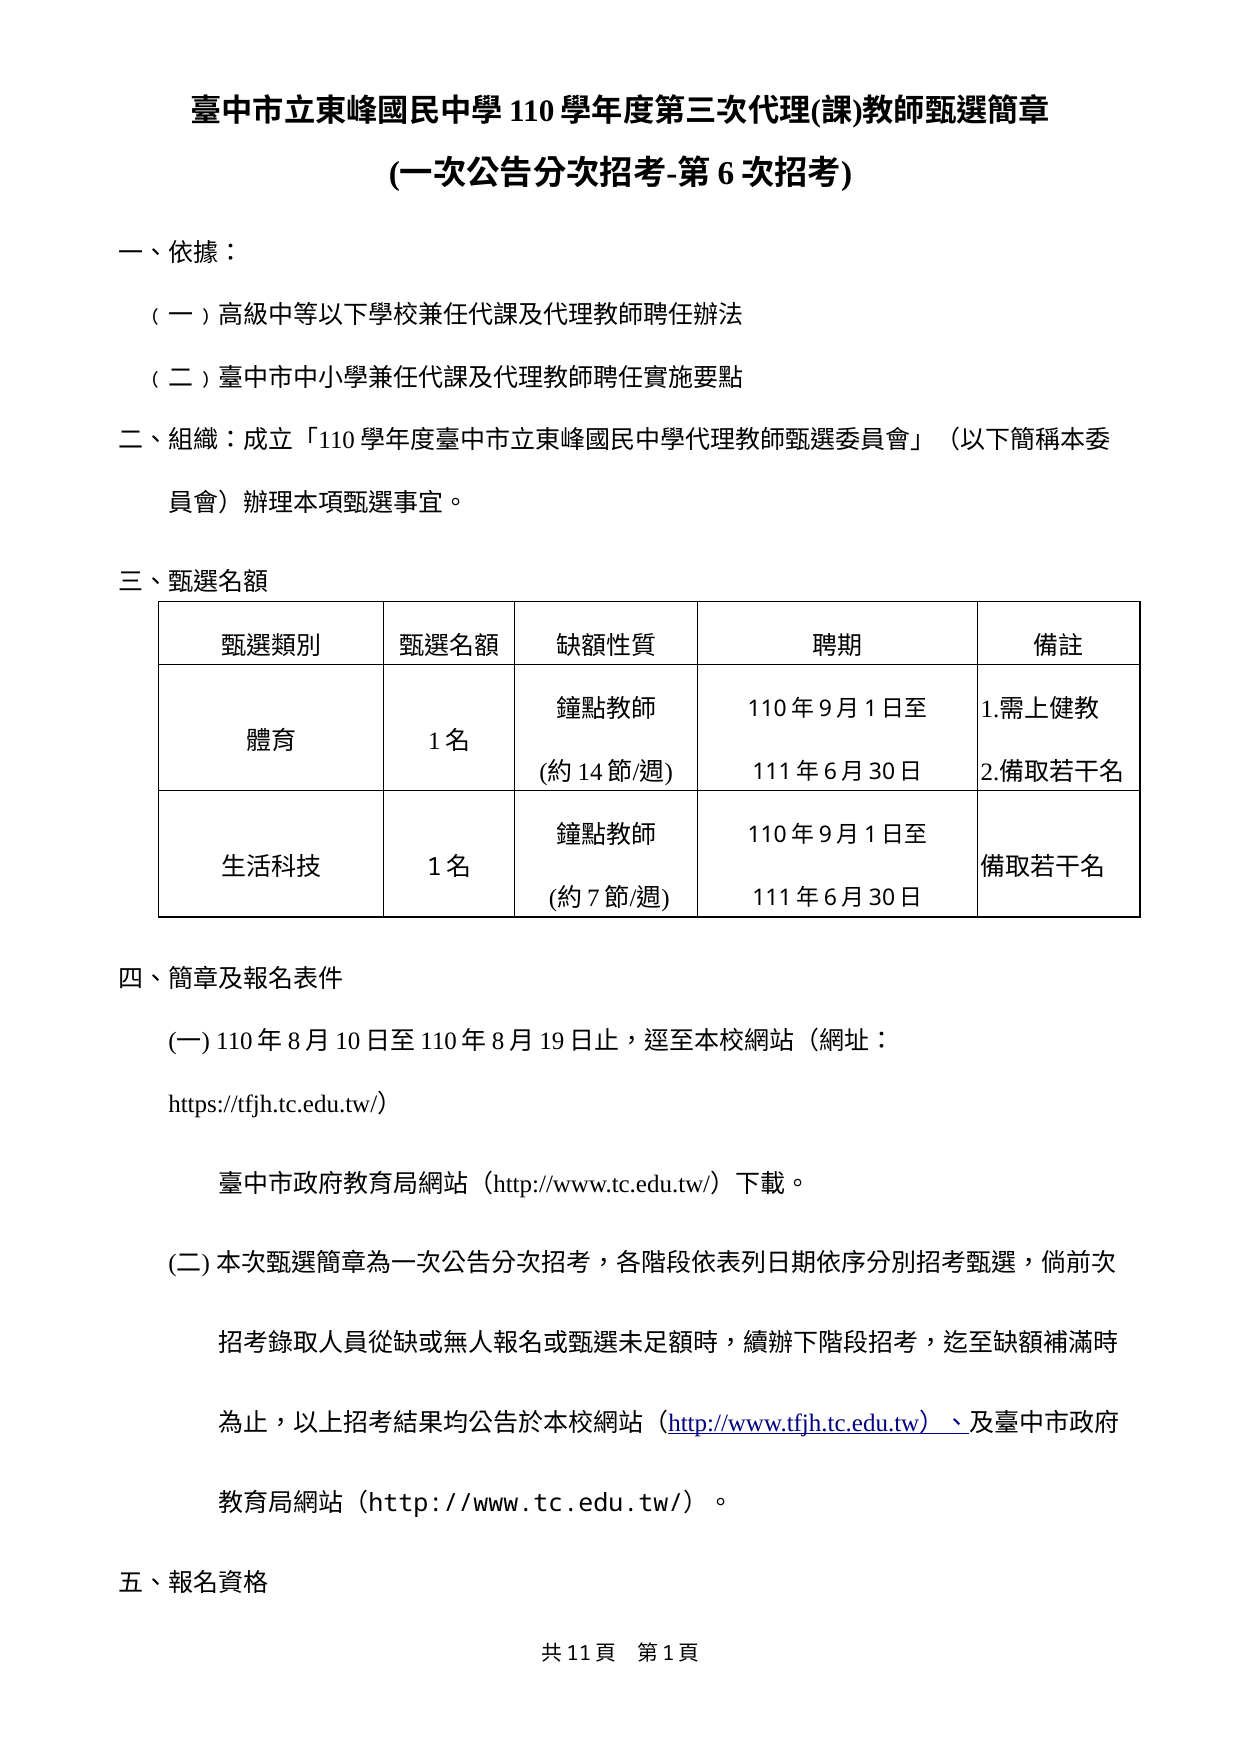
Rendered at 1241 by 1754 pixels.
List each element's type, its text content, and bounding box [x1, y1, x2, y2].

table_header 甄選名額 [384, 602, 514, 664]
table_header 聘期 [698, 602, 977, 664]
text (一次公告分次招考-第6次招考) [118, 129, 1122, 191]
text 招考錄取人員從缺或無人報名或甄選未足額時，續辦下階段招考，迄至缺額補滿時 [118, 1299, 1122, 1362]
text (二) 本次甄選簡章為一次公告分次招考，各階段依表列日期依序分別招考甄選，倘前次 [118, 1219, 1122, 1282]
text 教育局網站（http://www.tc.edu.tw/）。 [118, 1459, 1122, 1521]
table_header 甄選類別 [159, 602, 383, 664]
table_cell 110年9月1日至 111年6月30日 [698, 665, 977, 790]
table_cell 體育 [159, 665, 383, 790]
text 五、報名資格 [118, 1538, 1122, 1601]
table_header 缺額性質 [515, 602, 697, 664]
table_cell 1.需上健教 2.備取若干名 [978, 665, 1139, 790]
text 一、依據： [118, 208, 1122, 271]
text 臺中市立東峰國民中學110學年度第三次代理(課)教師甄選簡章 [118, 66, 1122, 129]
text 二、組織：成立「110學年度臺中市立東峰國民中學代理教師甄選委員會」（以下簡稱本委員會）辦理本項甄選事宜。 [118, 396, 1122, 521]
table_cell 1名 [384, 791, 514, 916]
text 為止，以上招考結果均公告於本校網站（http://www.tfjh.tc.edu.tw）、及臺中市政府 [118, 1379, 1122, 1441]
text 四、簡章及報名表件 (一) 110年8月10日至110年8月19日止，逕至本校網站（網址：https://tfjh.tc.edu.tw/） [118, 935, 1122, 1122]
table_cell 鐘點教師 (約7節/週) [515, 791, 697, 916]
table_cell 鐘點教師 (約14節/週) [515, 665, 697, 790]
text 臺中市政府教育局網站（http://www.tc.edu.tw/）下載。 [118, 1139, 1122, 1202]
text ﹙二﹚臺中市中小學兼任代課及代理教師聘任實施要點 [143, 333, 1122, 396]
text 三、甄選名額 [118, 538, 1122, 601]
table_cell 生活科技 [159, 791, 383, 916]
text ﹙一﹚高級中等以下學校兼任代課及代理教師聘任辦法 [143, 271, 1122, 333]
table_cell 110年9月1日至 111年6月30日 [698, 791, 977, 916]
table_header 備註 [978, 602, 1139, 664]
table_cell 備取若干名 [978, 791, 1139, 916]
table_cell 1名 [384, 665, 514, 790]
